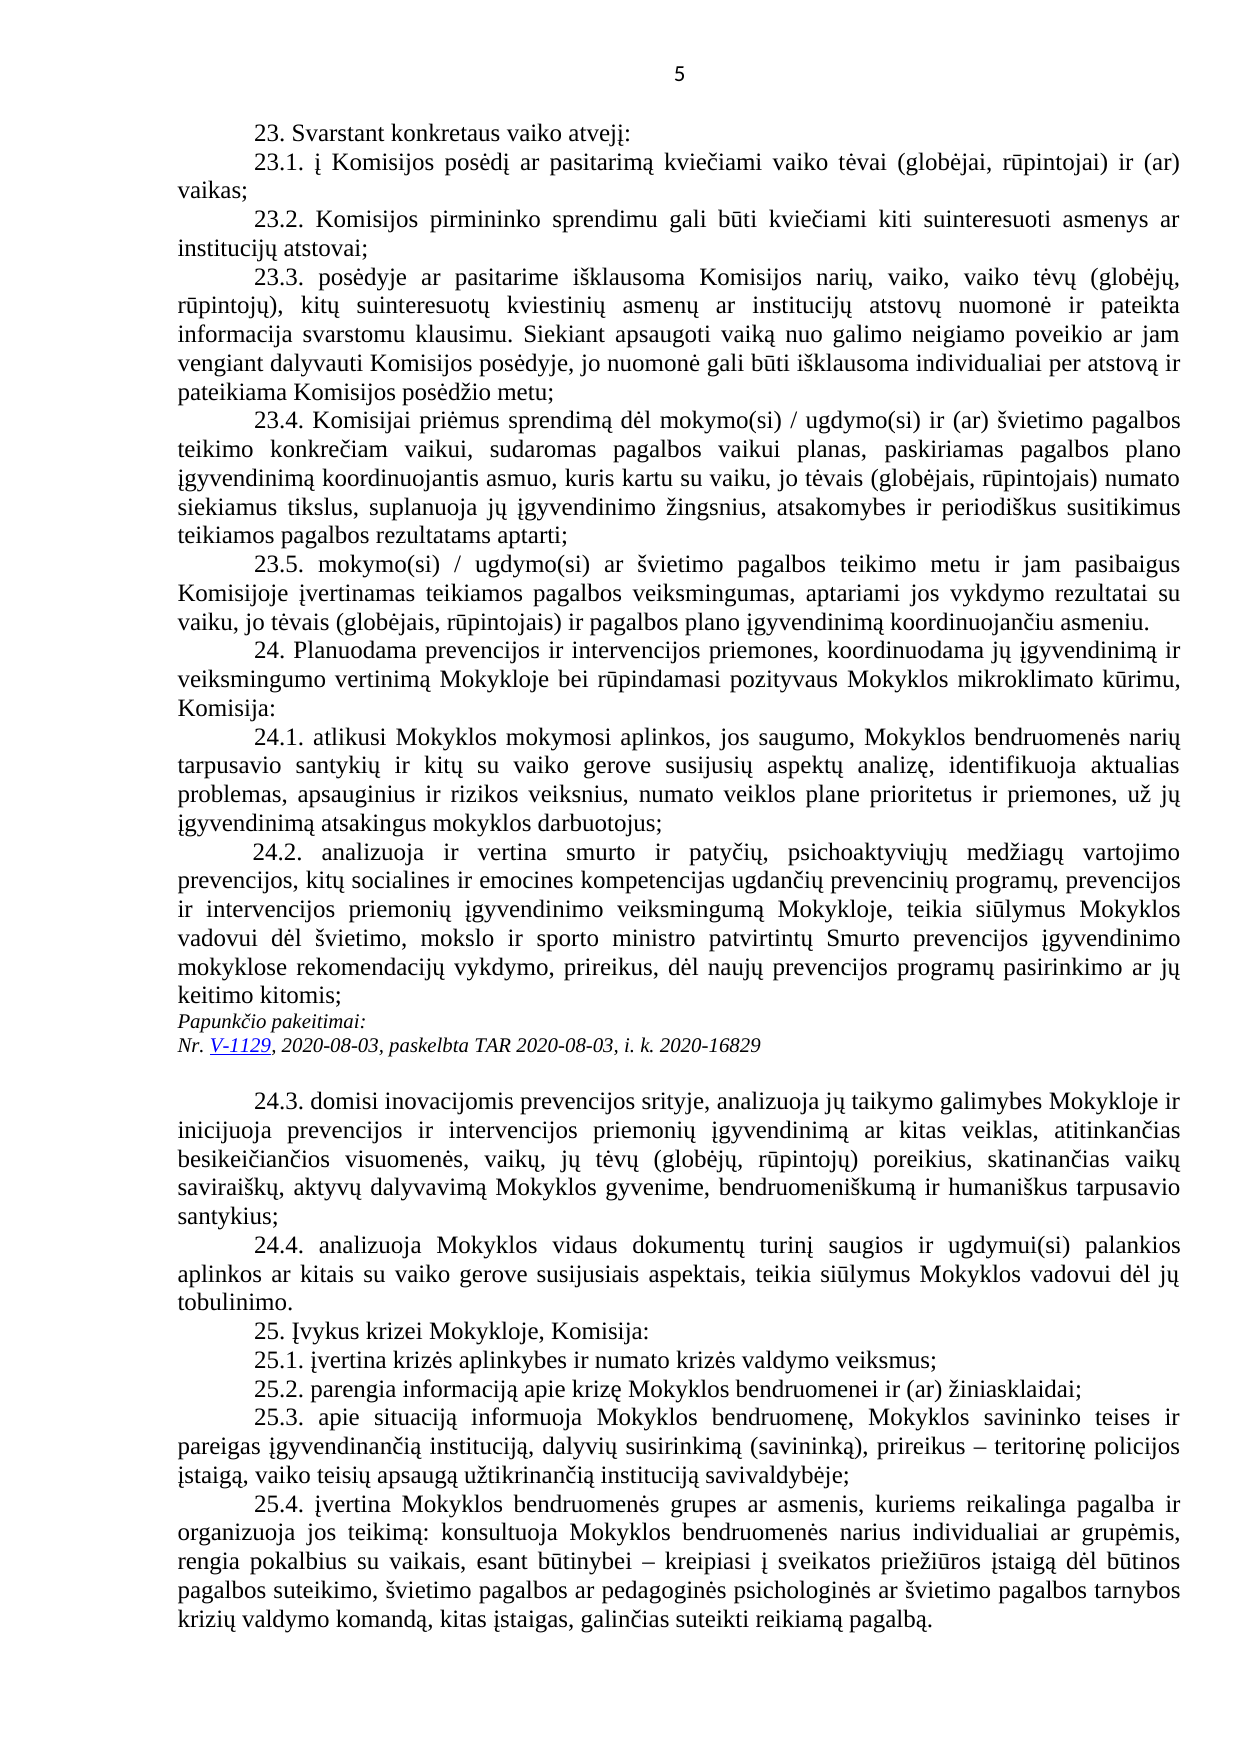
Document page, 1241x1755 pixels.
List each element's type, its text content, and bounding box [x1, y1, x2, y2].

text 24.3. domisi inovacijomis prevencijos srityje, analizuoja jų taikymo galimybes Mokykloje ir inicijuoja prevencijos ir intervencijos priemonių įgyvendinimą ar kitas veiklas, atitinkančias besikeičiančios visuomenės, vaikų, jų tėvų (globėjų, rūpintojų) poreikius, skatinančias vaikų saviraiškų, aktyvų dalyvavimą Mokyklos gyvenime, bendruomeniškumą ir humaniškus tarpusavio santykius; [177, 1086, 1181, 1230]
text 23.4. Komisijai priėmus sprendimą dėl mokymo(si) / ugdymo(si) ir (ar) švietimo pagalbos teikimo konkrečiam vaikui, sudaromas pagalbos vaikui planas, paskiriamas pagalbos plano įgyvendinimą koordinuojantis asmuo, kuris kartu su vaiku, jo tėvais (globėjais, rūpintojais) numato siekiamus tikslus, suplanuoja jų įgyvendinimo žingsnius, atsakomybes ir periodiškus susitikimus teikiamos pagalbos rezultatams aptarti; [177, 406, 1181, 549]
text 25.3. apie situaciją informuoja Mokyklos bendruomenę, Mokyklos savininko teises ir pareigas įgyvendinančią instituciją, dalyvių susirinkimą (savininką), prireikus – teritorinę policijos įstaigą, vaiko teisių apsaugą užtikrinančią instituciją savivaldybėje; [177, 1402, 1181, 1489]
text 24. Planuodama prevencijos ir intervencijos priemones, koordinuodama jų įgyvendinimą ir veiksmingumo vertinimą Mokykloje bei rūpindamasi pozityvaus Mokyklos mikroklimato kūrimu, Komisija: [177, 636, 1181, 722]
text Papunkčio pakeitimai: [177, 1009, 1181, 1033]
text 24.1. atlikusi Mokyklos mokymosi aplinkos, jos saugumo, Mokyklos bendruomenės narių tarpusavio santykių ir kitų su vaiko gerove susijusių aspektų analizę, identifikuoja aktualias problemas, apsauginius ir rizikos veiksnius, numato veiklos plane prioritetus ir priemones, už jų įgyvendinimą atsakingus mokyklos darbuotojus; [177, 722, 1181, 837]
text 23.5. mokymo(si) / ugdymo(si) ar švietimo pagalbos teikimo metu ir jam pasibaigus Komisijoje įvertinamas teikiamos pagalbos veiksmingumas, aptariami jos vykdymo rezultatai su vaiku, jo tėvais (globėjais, rūpintojais) ir pagalbos plano įgyvendinimą koordinuojančiu asmeniu. [177, 549, 1181, 636]
text Nr. V-1129, 2020-08-03, paskelbta TAR 2020-08-03, i. k. 2020-16829 [177, 1033, 1181, 1057]
text 25.2. parengia informaciją apie krizę Mokyklos bendruomenei ir (ar) žiniasklaidai; [177, 1374, 1181, 1402]
text 25. Įvykus krizei Mokykloje, Komisija: [177, 1316, 1181, 1345]
text 24.2. analizuoja ir vertina smurto ir patyčių, psichoaktyviųjų medžiagų vartojimo prevencijos, kitų socialines ir emocines kompetencijas ugdančių prevencinių programų, prevencijos ir intervencijos priemonių įgyvendinimo veiksmingumą Mokykloje, teikia siūlymus Mokyklos vadovui dėl švietimo, mokslo ir sporto ministro patvirtintų Smurto prevencijos įgyvendinimo mokyklose rekomendacijų vykdymo, prireikus, dėl naujų prevencijos programų pasirinkimo ar jų keitimo kitomis; [177, 837, 1181, 1009]
text 23.2. Komisijos pirmininko sprendimu gali būti kviečiami kiti suinteresuoti asmenys ar institucijų atstovai; [177, 204, 1181, 262]
text 24.4. analizuoja Mokyklos vidaus dokumentų turinį saugios ir ugdymui(si) palankios aplinkos ar kitais su vaiko gerove susijusiais aspektais, teikia siūlymus Mokyklos vadovui dėl jų tobulinimo. [177, 1230, 1181, 1316]
text 23.1. į Komisijos posėdį ar pasitarimą kviečiami vaiko tėvai (globėjai, rūpintojai) ir (ar) vaikas; [177, 147, 1181, 204]
text 25.1. įvertina krizės aplinkybes ir numato krizės valdymo veiksmus; [177, 1345, 1181, 1374]
text 23. Svarstant konkretaus vaiko atvejį: [177, 118, 1181, 147]
text 25.4. įvertina Mokyklos bendruomenės grupes ar asmenis, kuriems reikalinga pagalba ir organizuoja jos teikimą: konsultuoja Mokyklos bendruomenės narius individualiai ar grupėmis, rengia pokalbius su vaikais, esant būtinybei – kreipiasi į sveikatos priežiūros įstaigą dėl būtinos pagalbos suteikimo, švietimo pagalbos ar pedagoginės psichologinės ar švietimo pagalbos tarnybos krizių valdymo komandą, kitas įstaigas, galinčias suteikti reikiamą pagalbą. [177, 1489, 1181, 1632]
text 23.3. posėdyje ar pasitarime išklausoma Komisijos narių, vaiko, vaiko tėvų (globėjų, rūpintojų), kitų suinteresuotų kviestinių asmenų ar institucijų atstovų nuomonė ir pateikta informacija svarstomu klausimu. Siekiant apsaugoti vaiką nuo galimo neigiamo poveikio ar jam vengiant dalyvauti Komisijos posėdyje, jo nuomonė gali būti išklausoma individualiai per atstovą ir pateikiama Komisijos posėdžio metu; [177, 262, 1181, 406]
